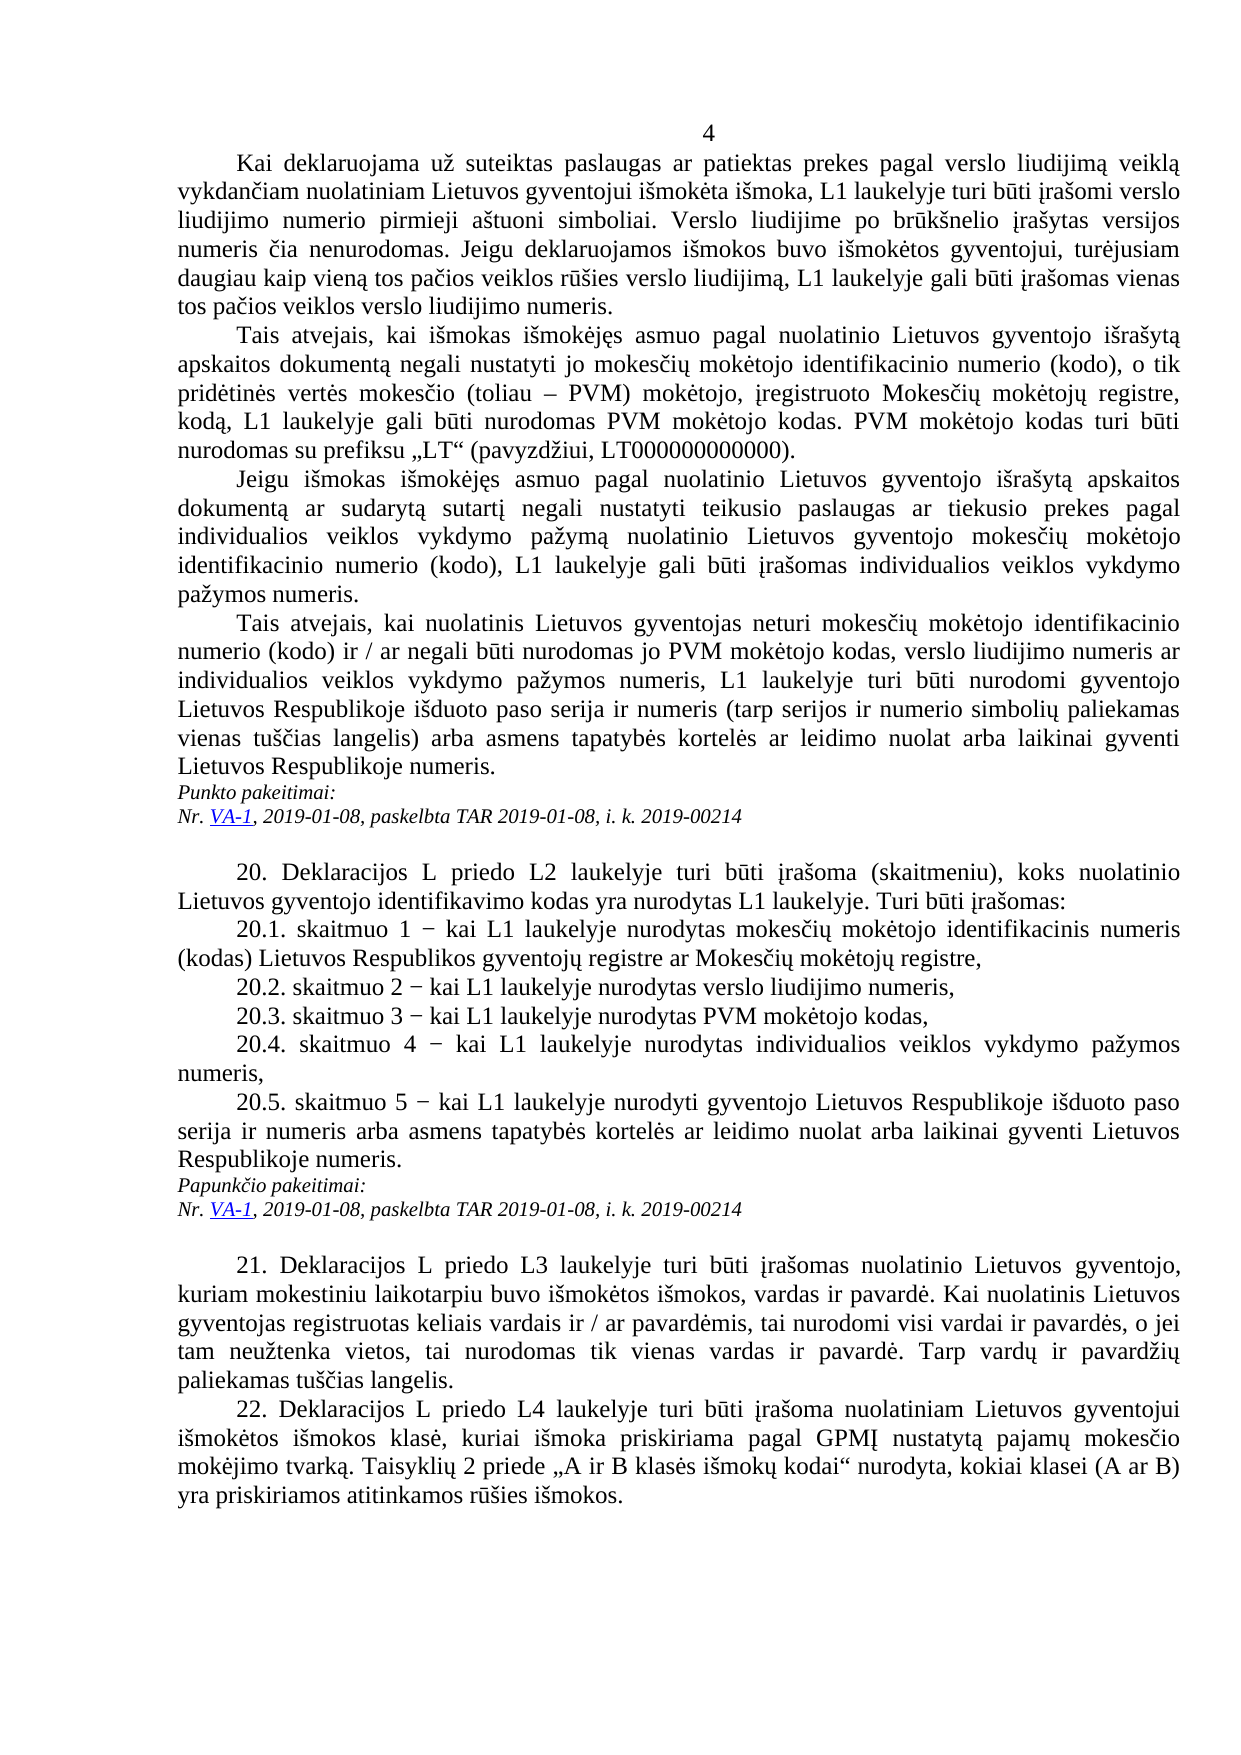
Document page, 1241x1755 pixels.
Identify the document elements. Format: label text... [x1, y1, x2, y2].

text Papunkčio pakeitimai: [177, 1173, 1181, 1197]
text Punkto pakeitimai: [177, 780, 1181, 804]
text 20.3. skaitmuo 3 − kai L1 laukelyje nurodytas PVM mokėtojo kodas, [177, 1001, 1181, 1029]
text Nr. VA-1, 2019-01-08, paskelbta TAR 2019-01-08, i. k. 2019-00214 [177, 804, 1181, 828]
text 20.4. skaitmuo 4 − kai L1 laukelyje nurodytas individualios veiklos vykdymo pažymos numeris, [177, 1029, 1181, 1087]
text Nr. VA-1, 2019-01-08, paskelbta TAR 2019-01-08, i. k. 2019-00214 [177, 1197, 1181, 1221]
text 20.5. skaitmuo 5 − kai L1 laukelyje nurodyti gyventojo Lietuvos Respublikoje išduoto paso serija ir numeris arba asmens tapatybės kortelės ar leidimo nuolat arba laikinai gyventi Lietuvos Respublikoje numeris. [177, 1087, 1181, 1173]
text 20. Deklaracijos L priedo L2 laukelyje turi būti įrašoma (skaitmeniu), koks nuolatinio Lietuvos gyventojo identifikavimo kodas yra nurodytas L1 laukelyje. Turi būti įrašomas: [177, 857, 1181, 914]
text 22. Deklaracijos L priedo L4 laukelyje turi būti įrašoma nuolatiniam Lietuvos gyventojui išmokėtos išmokos klasė, kuriai išmoka priskiriama pagal GPMĮ nustatytą pajamų mokesčio mokėjimo tvarką. Taisyklių 2 priede „A ir B klasės išmokų kodai“ nurodyta, kokiai klasei (A ar B) yra priskiriamos atitinkamos rūšies išmokos. [177, 1394, 1181, 1509]
text 21. Deklaracijos L priedo L3 laukelyje turi būti įrašomas nuolatinio Lietuvos gyventojo, kuriam mokestiniu laikotarpiu buvo išmokėtos išmokos, vardas ir pavardė. Kai nuolatinis Lietuvos gyventojas registruotas keliais vardais ir / ar pavardėmis, tai nurodomi visi vardai ir pavardės, o jei tam neužtenka vietos, tai nurodomas tik vienas vardas ir pavardė. Tarp vardų ir pavardžių paliekamas tuščias langelis. [177, 1250, 1181, 1394]
text 20.1. skaitmuo 1 − kai L1 laukelyje nurodytas mokesčių mokėtojo identifikacinis numeris (kodas) Lietuvos Respublikos gyventojų registre ar Mokesčių mokėtojų registre, [177, 914, 1181, 972]
text Jeigu išmokas išmokėjęs asmuo pagal nuolatinio Lietuvos gyventojo išrašytą apskaitos dokumentą ar sudarytą sutartį negali nustatyti teikusio paslaugas ar tiekusio prekes pagal individualios veiklos vykdymo pažymą nuolatinio Lietuvos gyventojo mokesčių mokėtojo identifikacinio numerio (kodo), L1 laukelyje gali būti įrašomas individualios veiklos vykdymo pažymos numeris. [177, 464, 1181, 608]
text Tais atvejais, kai išmokas išmokėjęs asmuo pagal nuolatinio Lietuvos gyventojo išrašytą apskaitos dokumentą negali nustatyti jo mokesčių mokėtojo identifikacinio numerio (kodo), o tik pridėtinės vertės mokesčio (toliau – PVM) mokėtojo, įregistruoto Mokesčių mokėtojų registre, kodą, L1 laukelyje gali būti nurodomas PVM mokėtojo kodas. PVM mokėtojo kodas turi būti nurodomas su prefiksu „LT“ (pavyzdžiui, LT000000000000). [177, 320, 1181, 464]
text Tais atvejais, kai nuolatinis Lietuvos gyventojas neturi mokesčių mokėtojo identifikacinio numerio (kodo) ir / ar negali būti nurodomas jo PVM mokėtojo kodas, verslo liudijimo numeris ar individualios veiklos vykdymo pažymos numeris, L1 laukelyje turi būti nurodomi gyventojo Lietuvos Respublikoje išduoto paso serija ir numeris (tarp serijos ir numerio simbolių paliekamas vienas tuščias langelis) arba asmens tapatybės kortelės ar leidimo nuolat arba laikinai gyventi Lietuvos Respublikoje numeris. [177, 608, 1181, 780]
text Kai deklaruojama už suteiktas paslaugas ar patiektas prekes pagal verslo liudijimą veiklą vykdančiam nuolatiniam Lietuvos gyventojui išmokėta išmoka, L1 laukelyje turi būti įrašomi verslo liudijimo numerio pirmieji aštuoni simboliai. Verslo liudijime po brūkšnelio įrašytas versijos numeris čia nenurodomas. Jeigu deklaruojamos išmokos buvo išmokėtos gyventojui, turėjusiam daugiau kaip vieną tos pačios veiklos rūšies verslo liudijimą, L1 laukelyje gali būti įrašomas vienas tos pačios veiklos verslo liudijimo numeris. [177, 148, 1181, 320]
text 20.2. skaitmuo 2 − kai L1 laukelyje nurodytas verslo liudijimo numeris, [236, 972, 1181, 1001]
